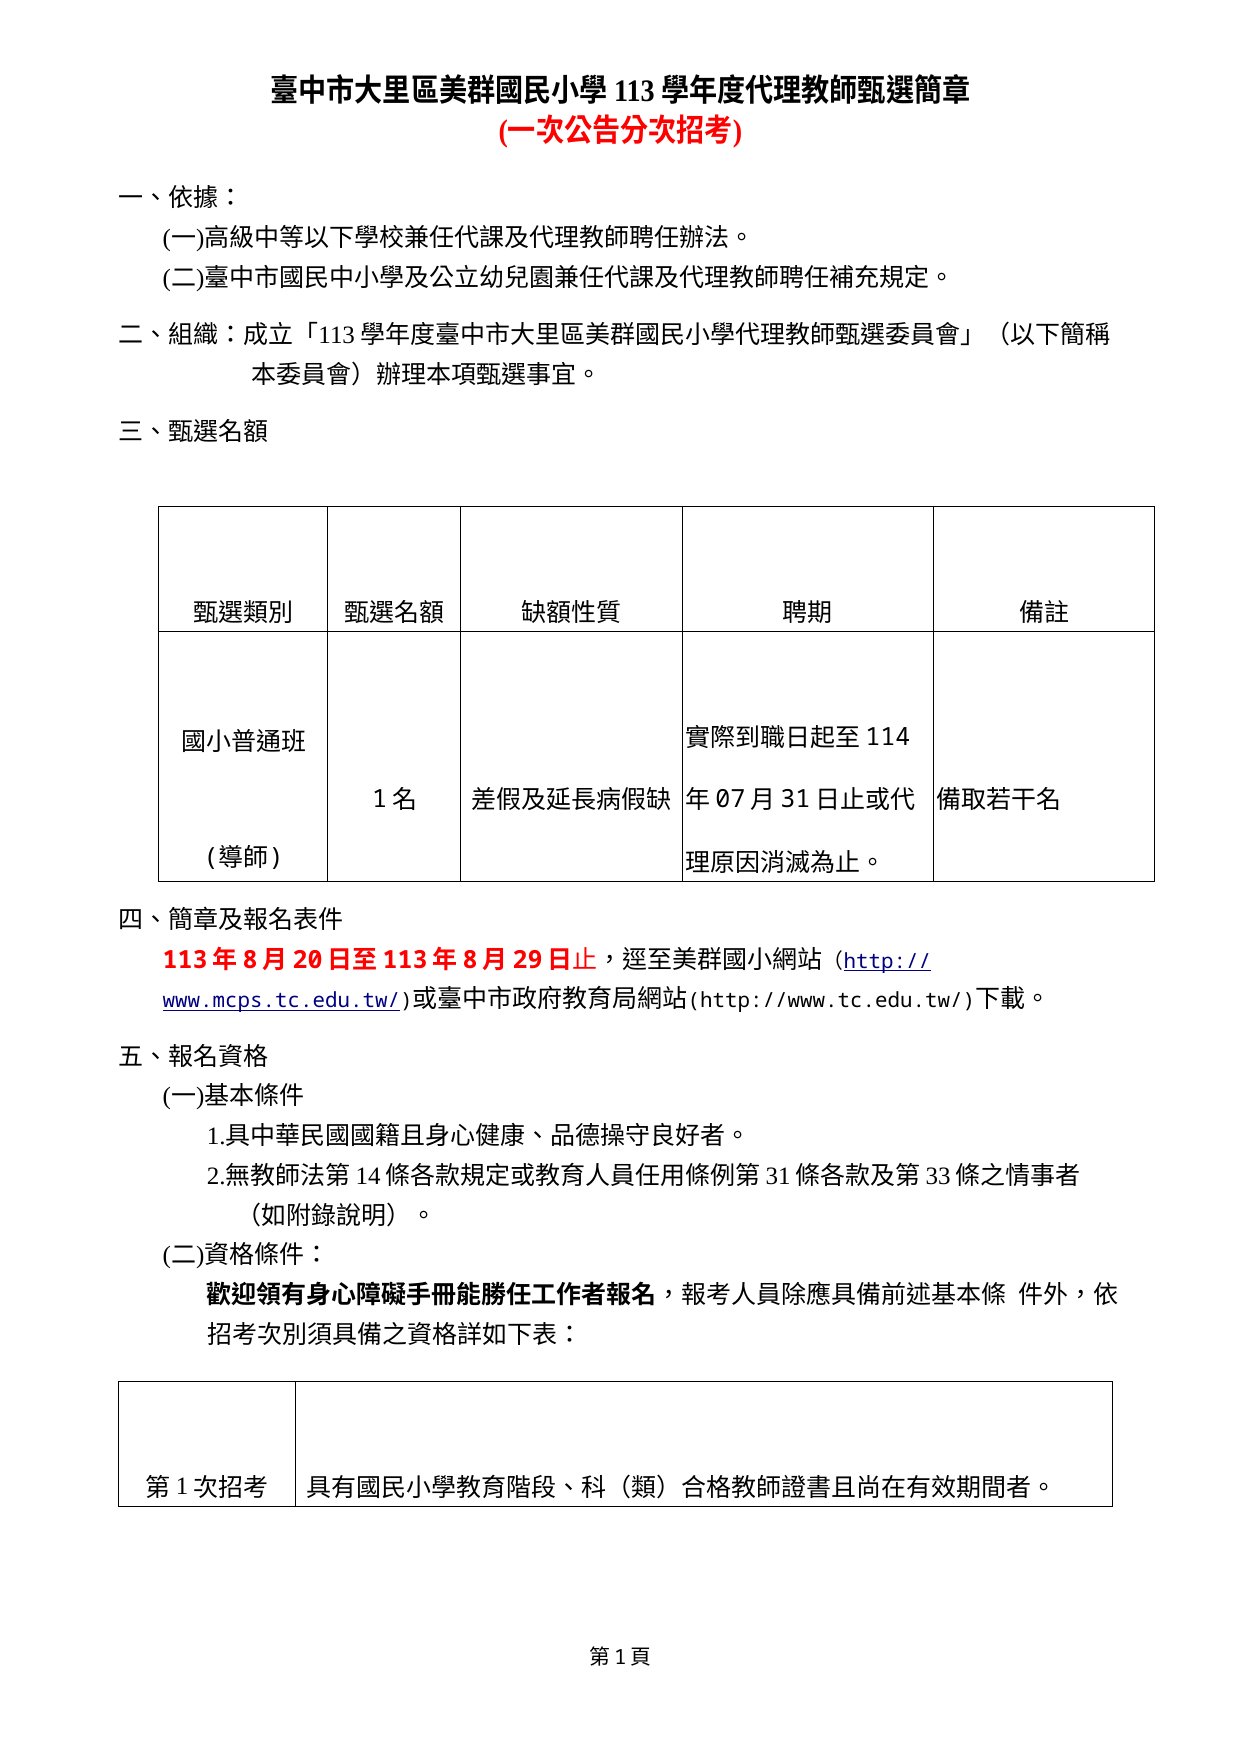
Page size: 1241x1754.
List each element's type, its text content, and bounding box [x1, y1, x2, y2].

table_header 缺額性質 [461, 507, 682, 631]
text 四、簡章及報名表件 [118, 899, 1122, 936]
table_header 甄選類別 [159, 507, 327, 631]
table_cell 1名 [328, 632, 460, 881]
text 三、甄選名額 [118, 411, 1122, 447]
text 二、組織：成立「113學年度臺中市大里區美群國民小學代理教師甄選委員會」（以下簡稱本委員會）辦理本項甄選事宜。 [118, 314, 1122, 390]
table_header 第1次招考 [119, 1382, 295, 1506]
table_cell 國小普通班 (導師) [159, 632, 327, 881]
table_header 甄選名額 [328, 507, 460, 631]
text 一、依據： [118, 178, 1122, 214]
table_cell 實際到職日起至114年07月31日止或代理原因消滅為止。 [683, 632, 933, 881]
text 2.無教師法第14條各款規定或教育人員任用條例第31條各款及第33條之情事者（如附錄說明）。 [207, 1155, 1122, 1231]
text (二)資格條件： [162, 1235, 1122, 1271]
table_cell 備取若干名 [934, 632, 1154, 881]
table_header 聘期 [683, 507, 933, 631]
text (二)臺中市國民中小學及公立幼兒園兼任代課及代理教師聘任補充規定。 [162, 257, 1122, 293]
text (一)基本條件 [162, 1076, 1122, 1112]
table_header 具有國民小學教育階段、科（類）合格教師證書且尚在有效期間者。 [296, 1382, 1112, 1506]
text 歡迎領有身心障礙手冊能勝任工作者報名，報考人員除應具備前述基本條 件外，依招考次別須具備之資格詳如下表： [162, 1275, 1122, 1351]
text (一次公告分次招考) [118, 109, 1122, 150]
text 1.具中華民國國籍且身心健康、品德操守良好者。 [207, 1116, 1122, 1152]
table_header 備註 [934, 507, 1154, 631]
text (一)高級中等以下學校兼任代課及代理教師聘任辦法。 [162, 217, 1122, 254]
table_cell 差假及延長病假缺 [461, 632, 682, 881]
text 臺中市大里區美群國民小學113學年度代理教師甄選簡章 [118, 68, 1122, 109]
text 113年8月20日至113年8月29日止，逕至美群國小網站（http://www.mcps.tc.edu.tw/)或臺中市政府教育局網站(http://www.tc.edu.tw/)下載。 [162, 939, 1122, 1015]
text 五、報名資格 [118, 1036, 1122, 1072]
